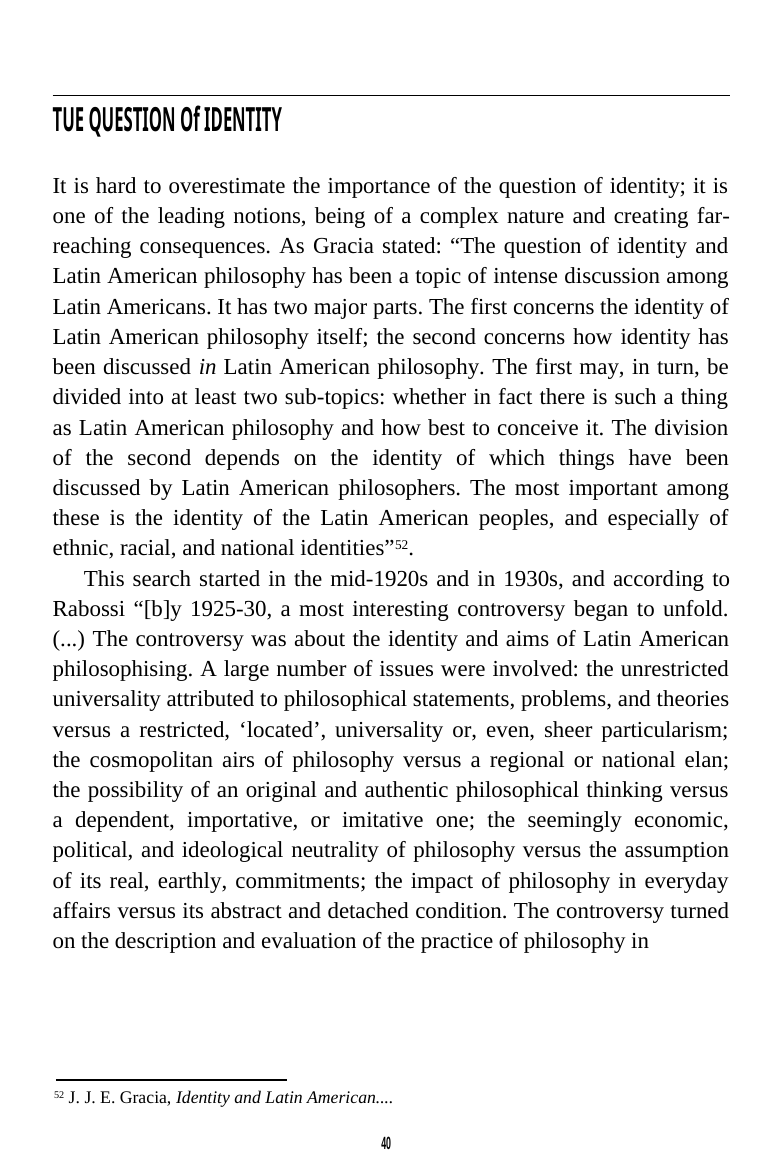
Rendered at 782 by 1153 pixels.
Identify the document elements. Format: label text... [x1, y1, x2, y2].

text 40 [381, 1132, 445, 1153]
text 52 J. J. E. Gracia, Identity and Latin American.... [54, 1087, 445, 1108]
subtitle TUE QUESTION Of IDENTITY [52, 96, 730, 141]
text This search started in the mid-1920s and in 1930s, and accord­ing to Rabossi “[b]y 1925-30, a most interesting controversy began to unfold. (...) The controversy was about the identity and aims of Latin American philosophising. A large number of issues were involved: the unrestricted universality attributed to philosophical statements, problems, and theories versus a restricted, ‘located’, universality or, even, sheer particularism; the cosmopolitan airs of philosophy versus a regional or national elan; the possibility of an original and authentic philosophical thinking versus a dependent, importative, or imitative one; the seemingly economic, political, and ideological neutrality of philosophy versus the assumption of its real, earthly, commitments; the impact of philosophy in everyday affairs versus its abstract and detached condition. The controversy turned on the description and evaluation of the practice of philosophy in [52, 564, 730, 953]
text It is hard to overestimate the importance of the question of identity; it is one of the leading notions, being of a complex nature and creat­ing far-reaching consequences. As Gracia stated: “The question of identity and Latin American philosophy has been a topic of intense discussion among Latin Americans. It has two major parts. The first concerns the identity of Latin American philosophy itself; the second concerns how identity has been discussed in Latin Ameri­can philosophy. The first may, in turn, be divided into at least two sub-topics: whether in fact there is such a thing as Latin American philosophy and how best to conceive it. The division of the sec­ond depends on the identity of which things have been discussed by Latin American philosophers. The most important among these is the identity of the Latin American peoples, and especially of ethnic, racial, and national identities”52. [52, 172, 730, 561]
